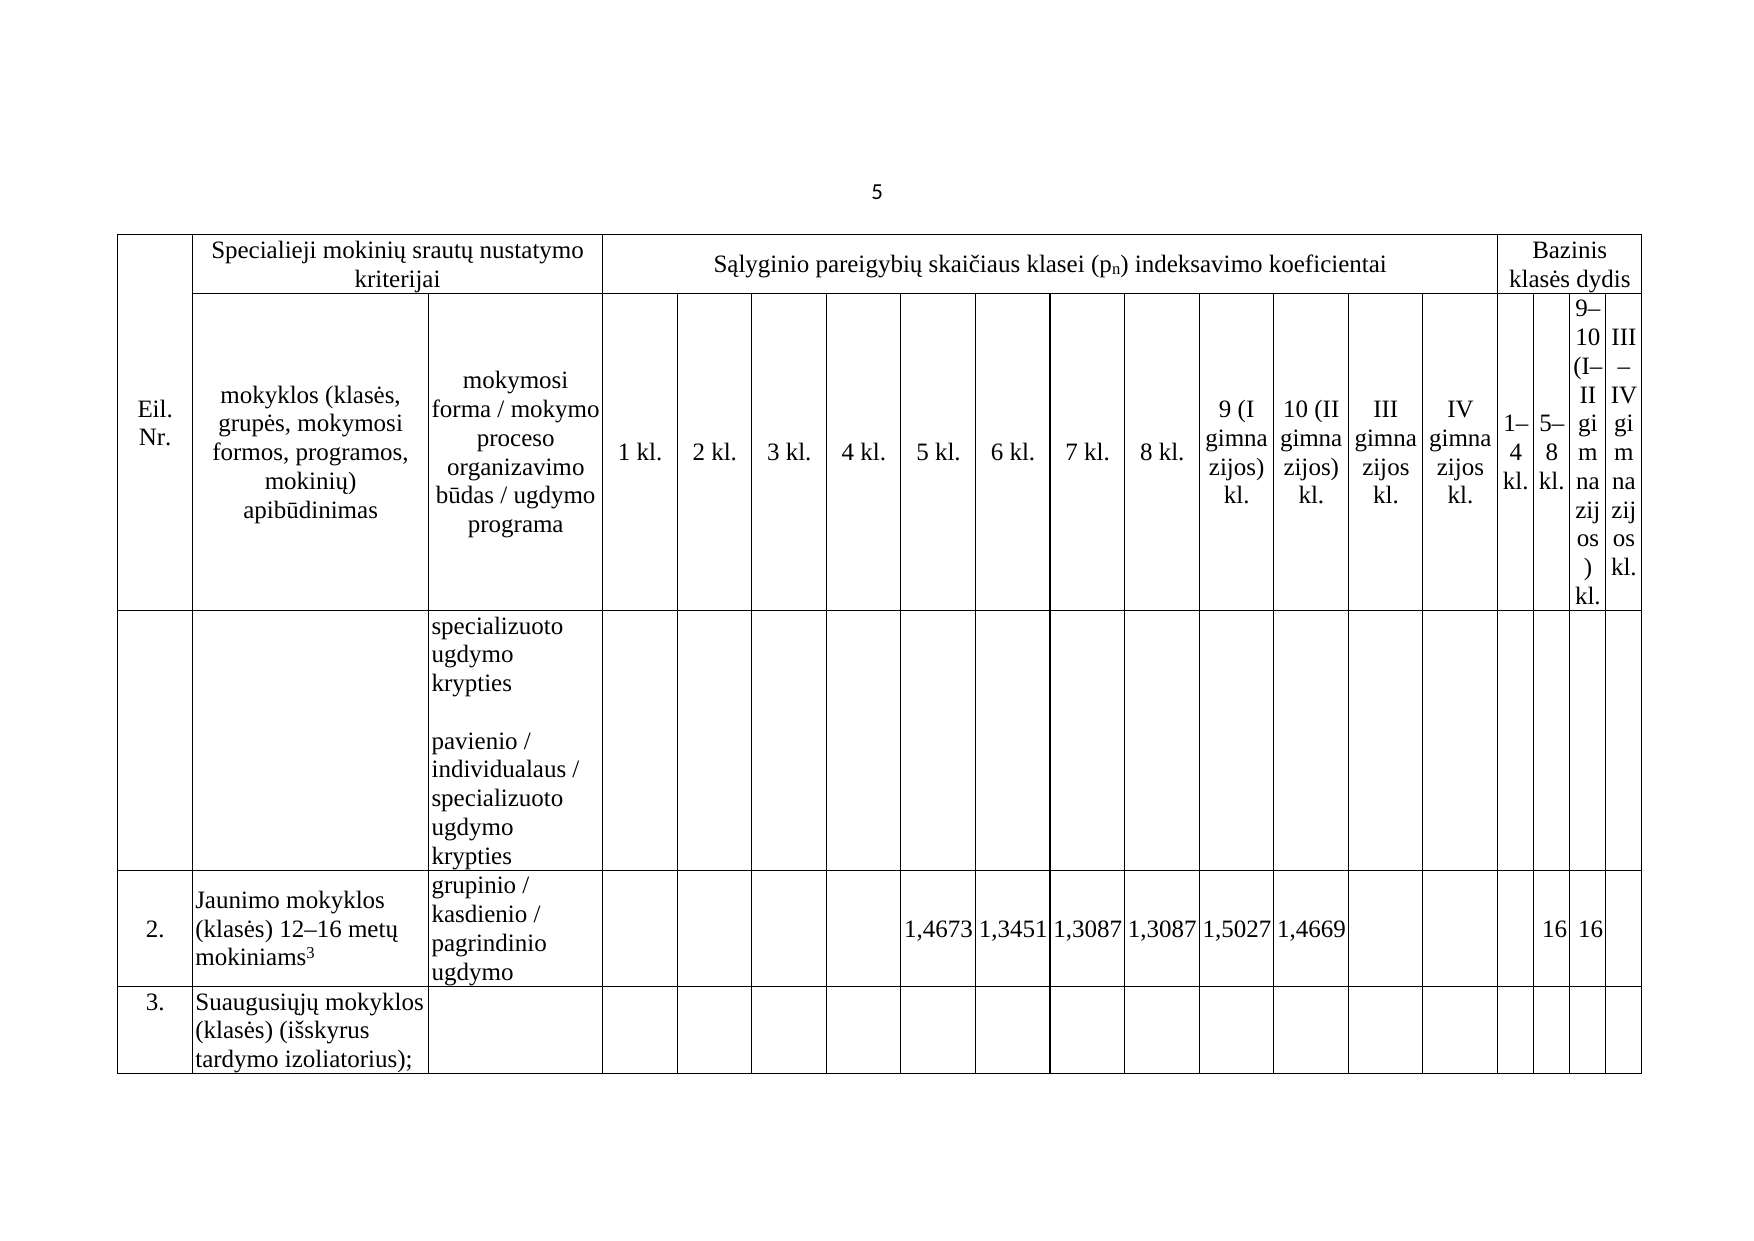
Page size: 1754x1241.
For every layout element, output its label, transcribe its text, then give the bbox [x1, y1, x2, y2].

table_cell 1,3087 [1051, 871, 1124, 986]
table_cell [752, 611, 826, 869]
table_cell 16 [1534, 871, 1569, 986]
table_cell specializuoto ugdymo krypties pavienio / individualaus / specializuoto ugdymo krypties [429, 611, 602, 869]
table_cell 1,3087 [1125, 871, 1199, 986]
table_cell [1570, 611, 1605, 869]
table_cell [901, 611, 975, 869]
table_cell 1,4669 [1274, 871, 1348, 986]
table_cell [678, 987, 751, 1073]
table_cell [827, 611, 900, 869]
table_header Eil. Nr. [118, 235, 192, 610]
table_cell 1–4 kl. [1498, 294, 1533, 610]
table_cell 10 (II gimnazijos) kl. [1274, 294, 1348, 610]
table_cell [1423, 611, 1497, 869]
table_cell [1498, 987, 1533, 1073]
table_cell [1200, 611, 1273, 869]
table_cell 5–8 kl. [1534, 294, 1569, 610]
table_cell [678, 871, 751, 986]
table_cell [1534, 611, 1569, 869]
table_cell 1,5027 [1200, 871, 1273, 986]
table_cell [193, 611, 428, 869]
table_cell 3 kl. [752, 294, 826, 610]
table_cell [1423, 871, 1497, 986]
table_cell [1051, 611, 1124, 869]
table_cell grupinio / kasdienio / pagrindinio ugdymo [429, 871, 602, 986]
table_cell 3. [118, 987, 192, 1073]
table_cell Jaunimo mokyklos (klasės) 12–16 metų mokiniams3 [193, 871, 428, 986]
table_cell [1274, 611, 1348, 869]
table_cell [1349, 987, 1422, 1073]
table_cell [1125, 611, 1199, 869]
table_cell [1125, 987, 1199, 1073]
table_header Bazinis klasės dydis [1498, 235, 1641, 292]
table_cell 5 kl. [901, 294, 975, 610]
table_cell [1200, 987, 1273, 1073]
table_cell [752, 871, 826, 986]
table_cell III gimnazijos kl. [1349, 294, 1422, 610]
table_cell 2 kl. [678, 294, 751, 610]
table_cell 2. [118, 871, 192, 986]
table_cell [603, 987, 677, 1073]
table_cell [752, 987, 826, 1073]
table_cell 6 kl. [976, 294, 1049, 610]
table_cell 1,4673 [901, 871, 975, 986]
table_header Specialieji mokinių srautų nustatymo kriterijai [193, 235, 602, 292]
table_cell [1349, 611, 1422, 869]
table_cell [901, 987, 975, 1073]
table_cell mokymosi forma / mokymo proceso organizavimo būdas / ugdymo programa [429, 294, 602, 610]
table_cell [1349, 871, 1422, 986]
table_cell [1606, 987, 1641, 1073]
table_cell [1498, 611, 1533, 869]
table_cell 1 kl. [603, 294, 677, 610]
table_cell [1498, 871, 1533, 986]
table_cell [603, 611, 677, 869]
table_cell [1570, 987, 1605, 1073]
table_header Sąlyginio pareigybių skaičiaus klasei (pn) indeksavimo koeficientai [603, 235, 1497, 292]
table_cell [976, 611, 1049, 869]
table_cell [1606, 871, 1641, 986]
table_cell [118, 611, 192, 869]
table_cell 4 kl. [827, 294, 900, 610]
table_cell 8 kl. [1125, 294, 1199, 610]
table_cell III–IV gimnazijos kl. [1606, 294, 1641, 610]
table_cell [1423, 987, 1497, 1073]
table_cell Suaugusiųjų mokyklos (klasės) (išskyrus tardymo izoliatorius); [193, 987, 428, 1073]
table_cell 1,3451 [976, 871, 1049, 986]
table_cell 7 kl. [1051, 294, 1124, 610]
table_cell [429, 987, 602, 1073]
table_cell [976, 987, 1049, 1073]
table_cell [603, 871, 677, 986]
table_cell 9 (I gimnazijos) kl. [1200, 294, 1273, 610]
table_cell mokyklos (klasės, grupės, mokymosi formos, programos, mokinių) apibūdinimas [193, 294, 428, 610]
table_cell [827, 871, 900, 986]
table_cell [678, 611, 751, 869]
table_cell [1274, 987, 1348, 1073]
table_cell 9–10 (I–II gimnazijos) kl. [1570, 294, 1605, 610]
table_cell [1534, 987, 1569, 1073]
table_cell [1606, 611, 1641, 869]
table_cell 16 [1570, 871, 1605, 986]
table_cell [827, 987, 900, 1073]
table_cell [1051, 987, 1124, 1073]
table_cell IV gimnazijos kl. [1423, 294, 1497, 610]
